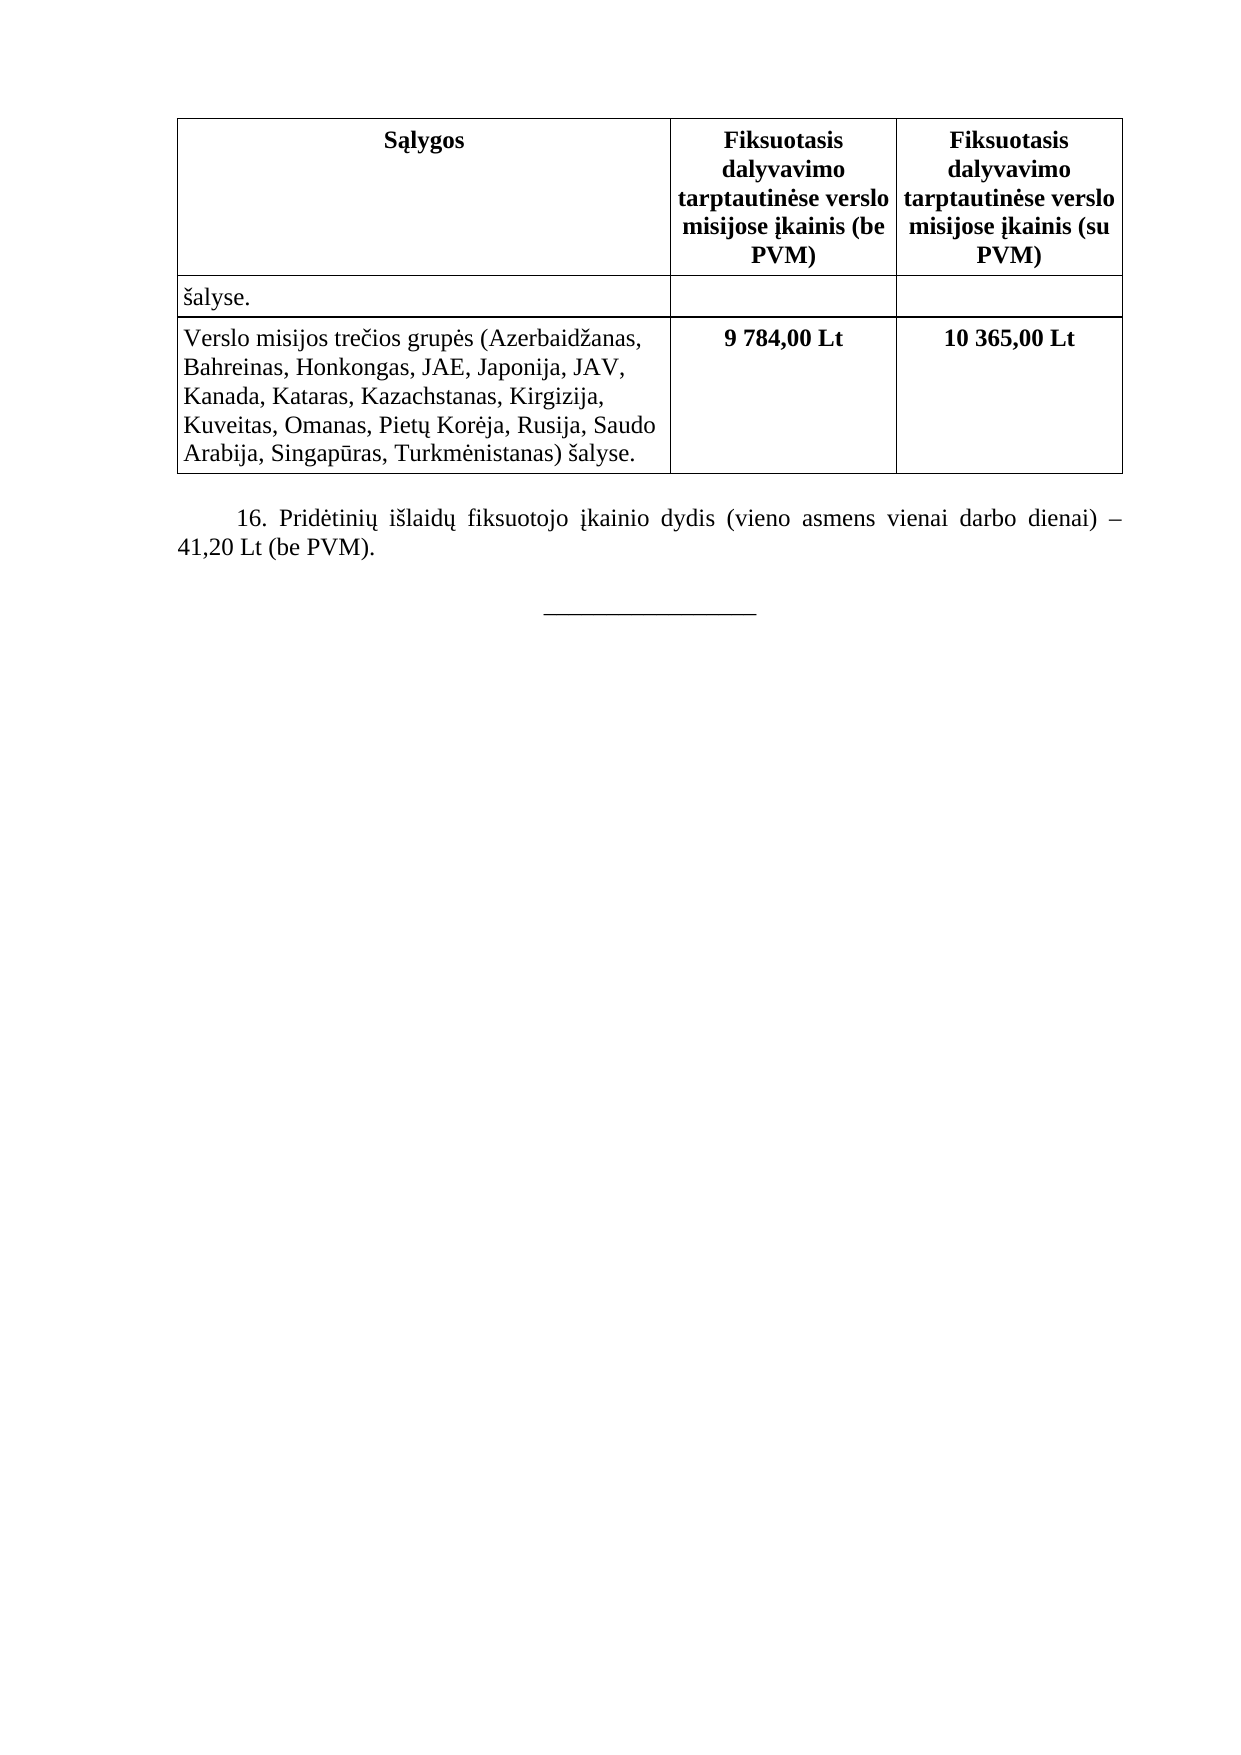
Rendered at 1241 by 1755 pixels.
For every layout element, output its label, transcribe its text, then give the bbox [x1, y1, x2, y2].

table_cell 9 784,00 Lt [671, 318, 896, 473]
table_header Fiksuotasis dalyvavimo tarptautinėse verslo misijose įkainis (su PVM) [897, 119, 1122, 275]
table_cell [671, 276, 896, 316]
table_cell šalyse. [178, 276, 670, 316]
table_header Sąlygos [178, 119, 670, 275]
text 16. Pridėtinių išlaidų fiksuotojo įkainio dydis (vieno asmens vienai darbo dienai) – 41,20 Lt (be PVM). [177, 503, 1122, 560]
table_cell 10 365,00 Lt [897, 318, 1122, 473]
text _________________ [177, 589, 1122, 618]
table_cell [897, 276, 1122, 316]
table_cell Verslo misijos trečios grupės (Azerbaidžanas, Bahreinas, Honkongas, JAE, Japonija, JAV, Kanada, Kataras, Kazachstanas, Kirgizija, Kuveitas, Omanas, Pietų Korėja, Rusija, Saudo Arabija, Singapūras, Turkmėnistanas) šalyse. [178, 318, 670, 473]
table_header Fiksuotasis dalyvavimo tarptautinėse verslo misijose įkainis (be PVM) [671, 119, 896, 275]
